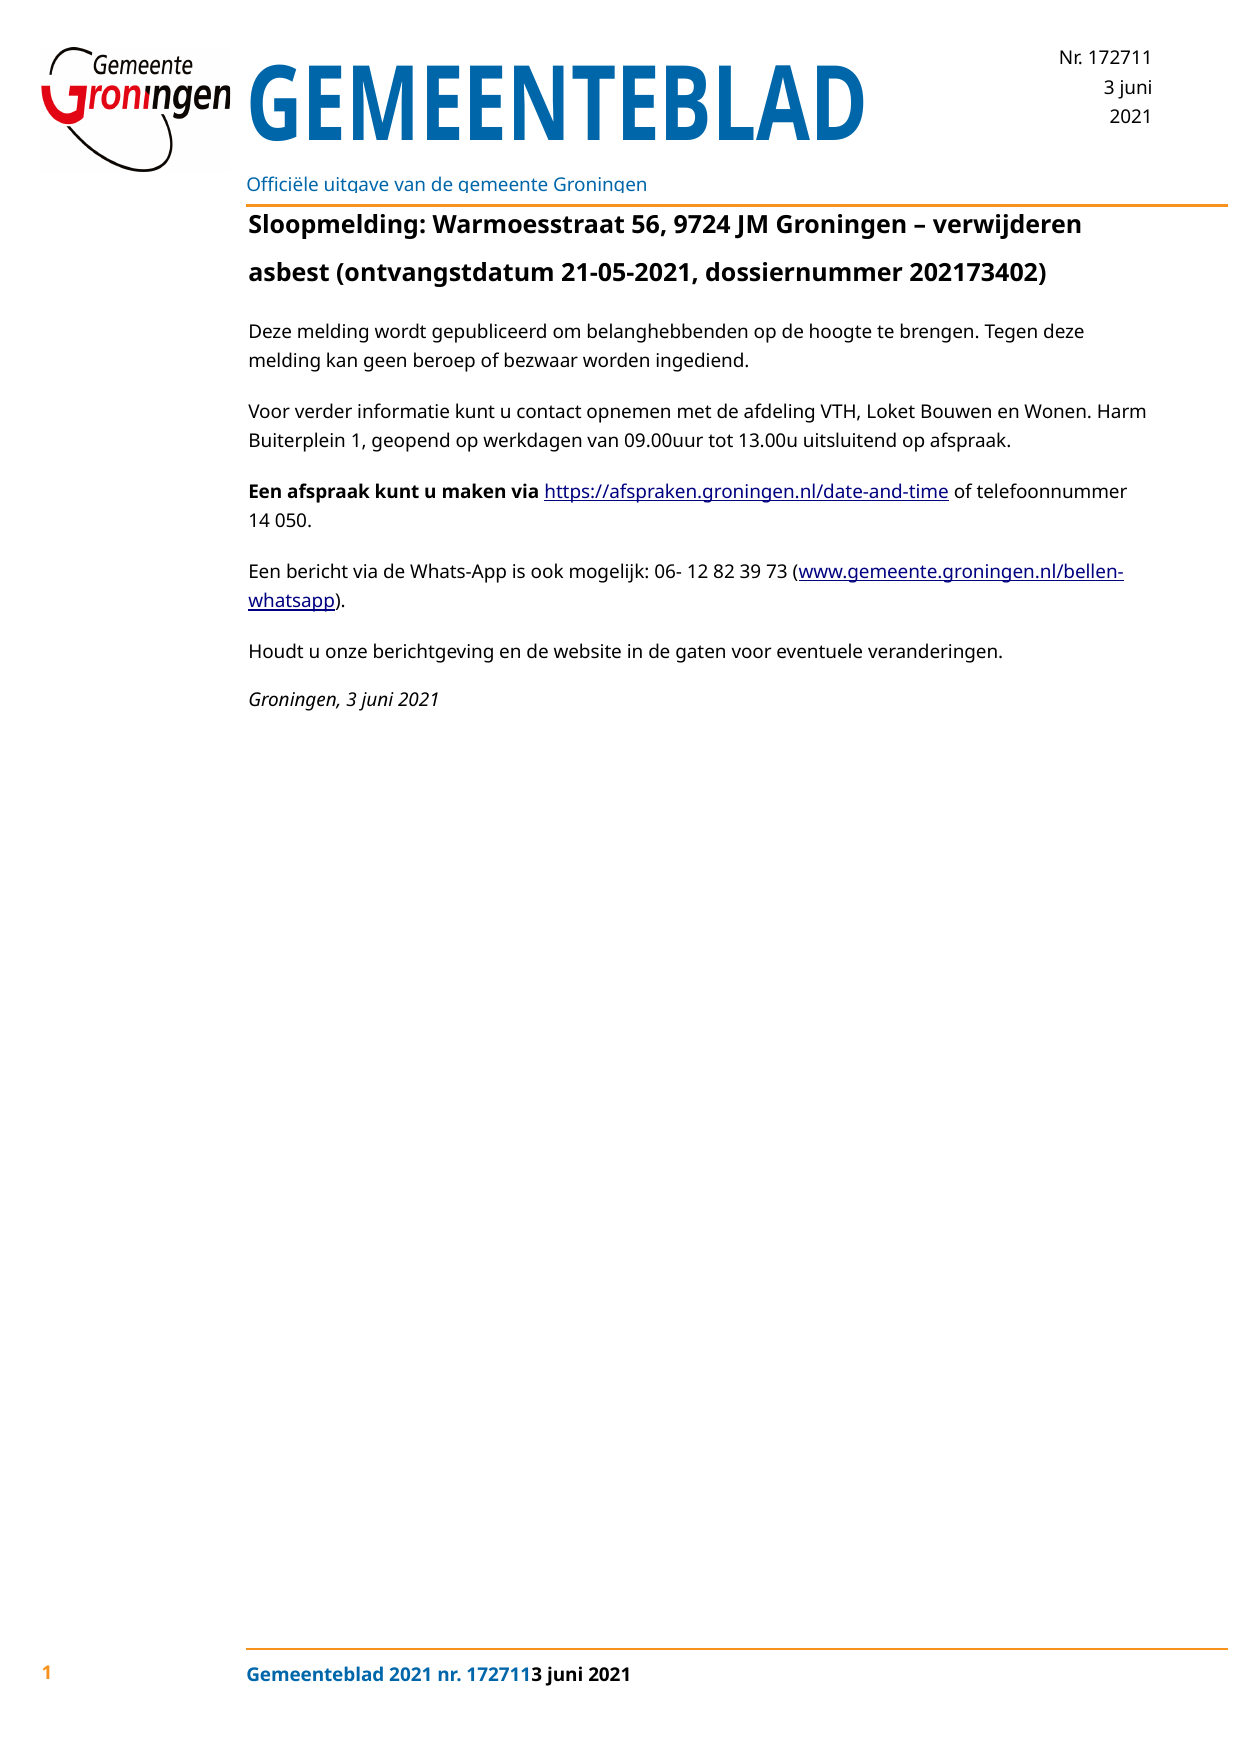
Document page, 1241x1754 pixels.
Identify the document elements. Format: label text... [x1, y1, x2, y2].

text Een bericht via de Whats-App is ook mogelijk: 06- 12 82 39 73 (www.gemeente.groningen.nl/bellen-whatsapp). [248, 558, 1152, 613]
text Sloopmelding: Warmoesstraat 56, 9724 JM Groningen – verwijderen asbest (ontvangstdatum 21-05-2021, dossiernummer 202173402) [248, 207, 1152, 288]
text Een afspraak kunt u maken via https://afspraken.groningen.nl/date-and-time of telefoonnummer 14 050. [248, 478, 1152, 533]
text Houdt u onze berichtgeving en de website in de gaten voor eventuele veranderingen. [248, 638, 1152, 664]
picture [41, 47, 231, 172]
text Deze melding wordt gepubliceerd om belanghebbenden op de hoogte te brengen. Tegen deze melding kan geen beroep of bezwaar worden ingediend. [248, 318, 1152, 373]
text Voor verder informatie kunt u contact opnemen met de afdeling VTH, Loket Bouwen en Wonen. Harm Buiterplein 1, geopend op werkdagen van 09.00uur tot 13.00u uitsluitend op afspraak. [248, 398, 1152, 453]
text Groningen, 3 juni 2021 [248, 686, 1152, 711]
